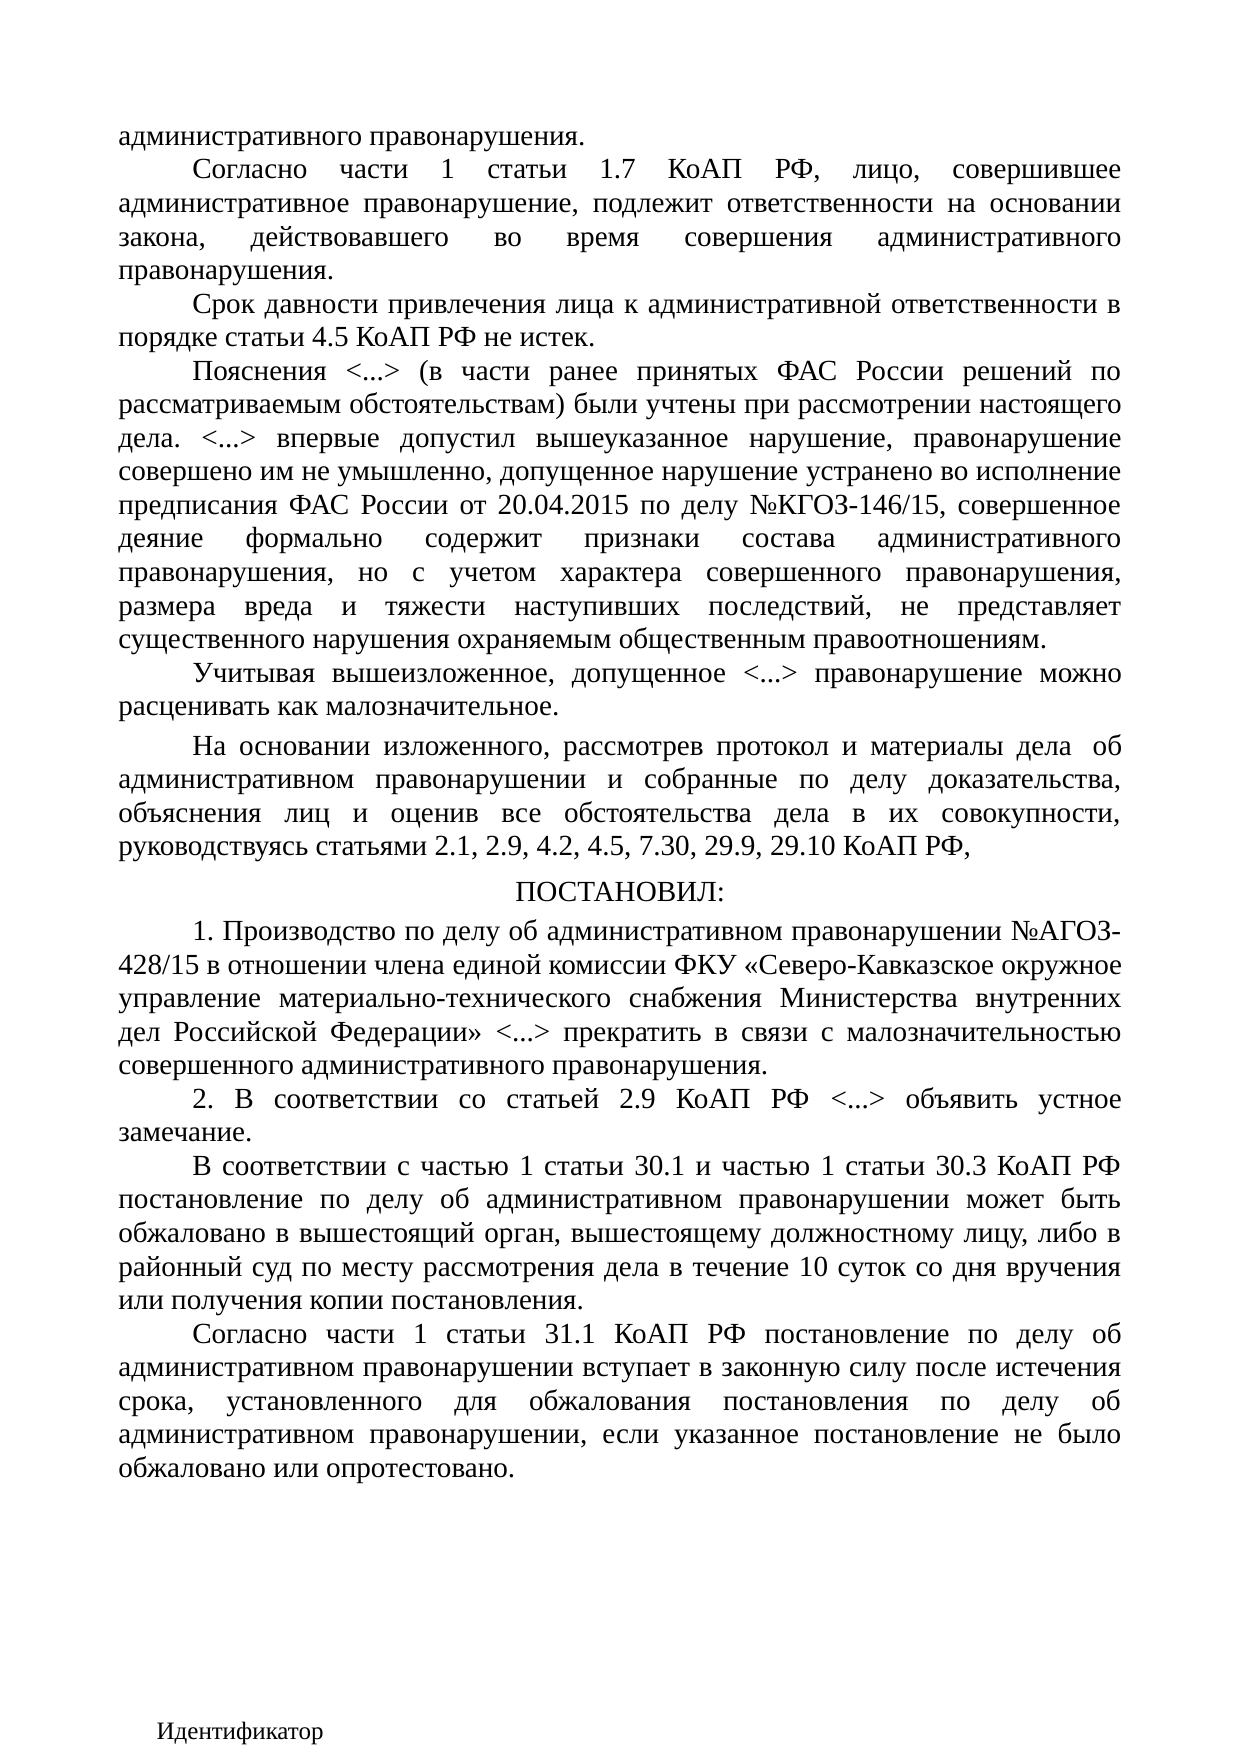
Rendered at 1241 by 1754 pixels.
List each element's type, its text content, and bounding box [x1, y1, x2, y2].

text На основании изложенного, рассмотрев протокол и материалы дела об административном правонарушении и собранные по делу доказательства, объяснения лиц и оценив все обстоятельства дела в их совокупности, руководствуясь статьями 2.1, 2.9, 4.2, 4.5, 7.30, 29.9, 29.10 КоАП РФ, [118, 728, 1122, 862]
text Согласно части 1 статьи 1.7 КоАП РФ, лицо, совершившее административное правонарушение, подлежит ответственности на основании закона, действовавшего во время совершения административного правонарушения. [118, 152, 1122, 286]
text Срок давности привлечения лица к административной ответственности в порядке статьи 4.5 КоАП РФ не истек. [118, 286, 1122, 353]
text Учитывая вышеизложенное, допущенное <...> правонарушение можно расценивать как малозначительное. [118, 655, 1122, 722]
text В соответствии с частью 1 статьи 30.1 и частью 1 статьи 30.3 КоАП РФ постановление по делу об административном правонарушении может быть обжаловано в вышестоящий орган, вышестоящему должностному лицу, либо в районный суд по месту рассмотрения дела в течение 10 суток со дня вручения или получения копии постановления. [118, 1148, 1122, 1316]
text 1. Производство по делу об административном правонарушении №АГОЗ-428/15 в отношении члена единой комиссии ФКУ «Северо-Кавказское окружное управление материально-технического снабжения Министерства внутренних дел Российской Федерации» <...> прекратить в связи с малозначительностью совершенного административного правонарушения. [118, 913, 1122, 1081]
text административного правонарушения. [118, 118, 1122, 152]
text ПОСТАНОВИЛ: [118, 874, 1122, 907]
text Пояснения <...> (в части ранее принятых ФАС России решений по рассматриваемым обстоятельствам) были учтены при рассмотрении настоящего дела. <...> впервые допустил вышеуказанное нарушение, правонарушение совершено им не умышленно, допущенное нарушение устранено во исполнение предписания ФАС России от 20.04.2015 по делу №КГОЗ-146/15, совершенное деяние формально содержит признаки состава административного правонарушения, но с учетом характера совершенного правонарушения, размера вреда и тяжести наступивших последствий, не представляет существенного нарушения охраняемым общественным правоотношениям. [118, 353, 1122, 655]
text 2. В соответствии со статьей 2.9 КоАП РФ <...> объявить устное замечание. [118, 1081, 1122, 1148]
text Согласно части 1 статьи 31.1 КоАП РФ постановление по делу об административном правонарушении вступает в законную силу после истечения срока, установленного для обжалования постановления по делу об административном правонарушении, если указанное постановление не было обжаловано или опротестовано. [118, 1316, 1122, 1483]
